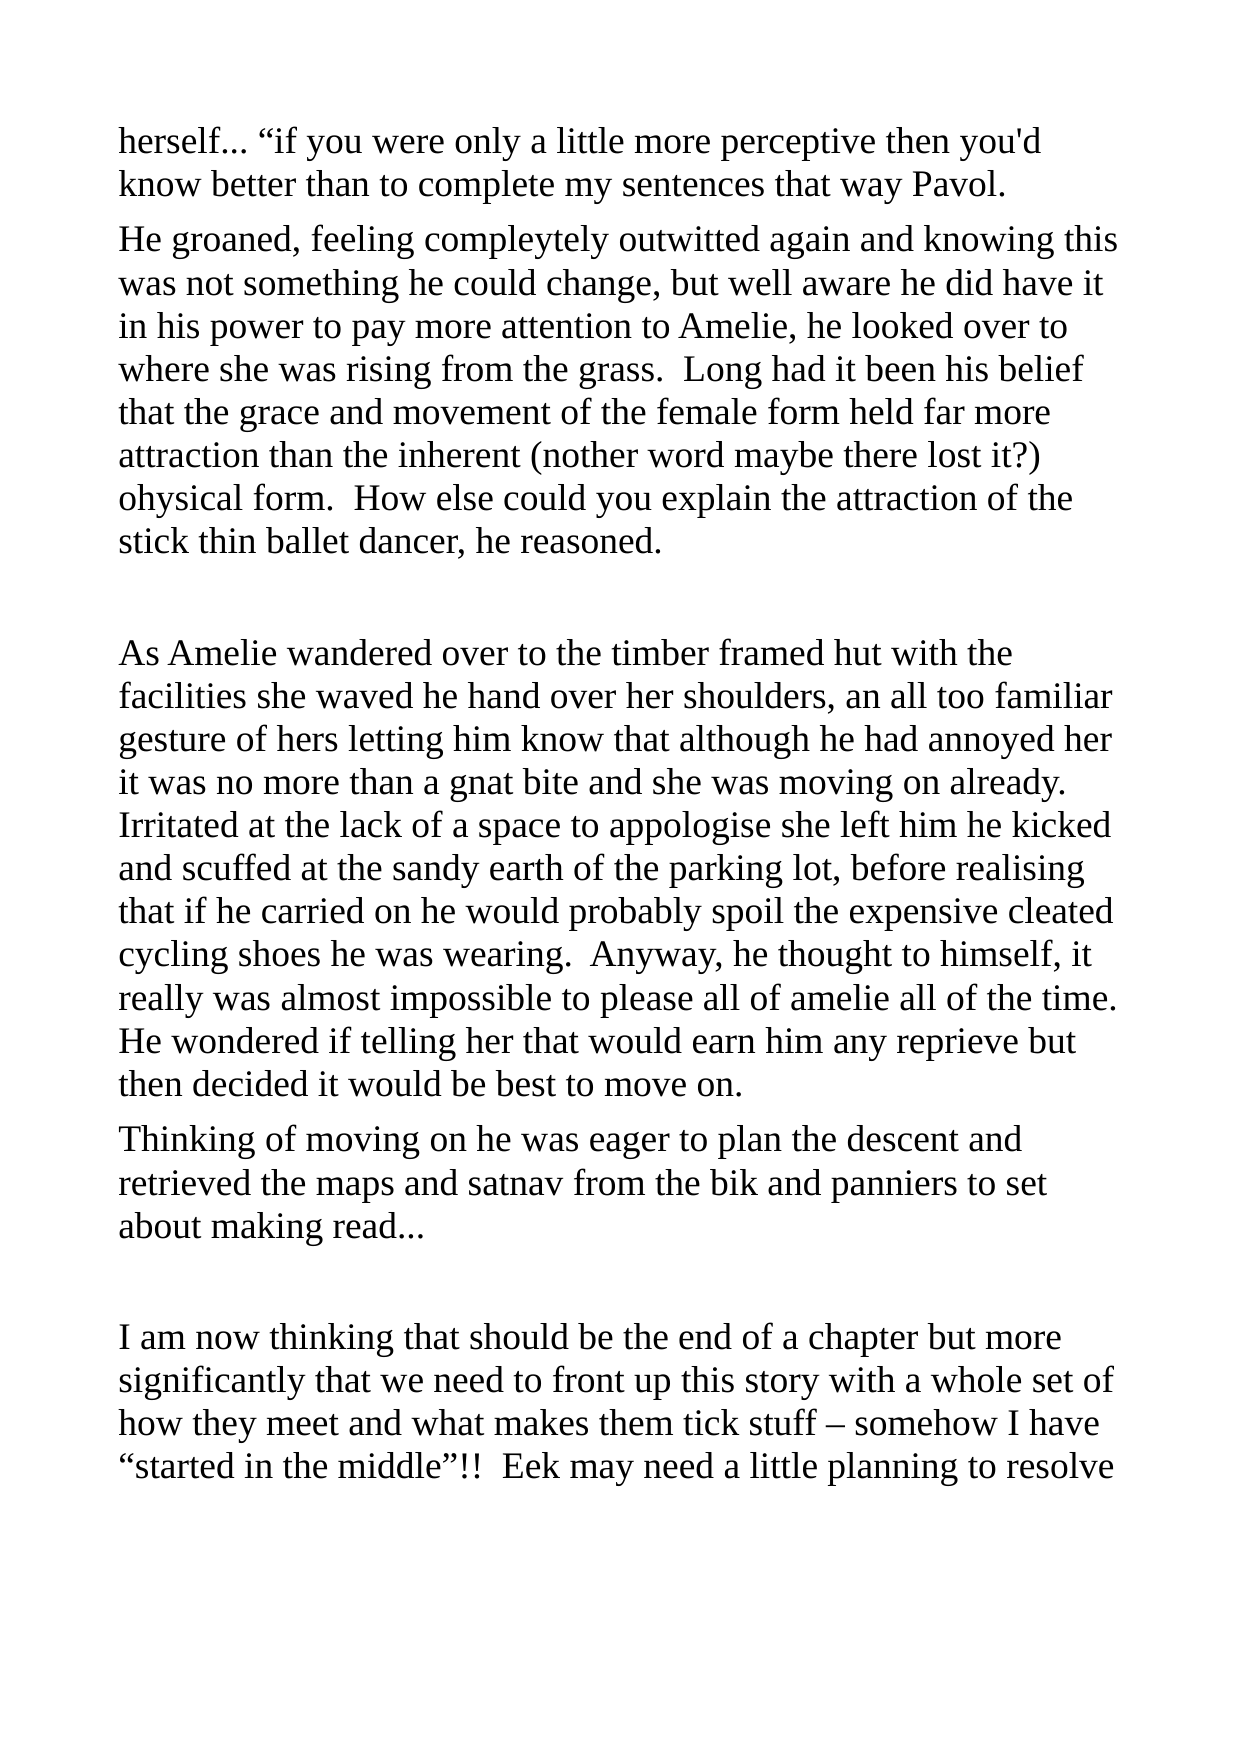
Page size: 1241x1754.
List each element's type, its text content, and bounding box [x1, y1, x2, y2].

text Thinking of moving on he was eager to plan the descent and retrieved the maps and satnav from the bik and panniers to set about making read... [118, 1117, 1122, 1246]
text I am now thinking that should be the end of a chapter but more significantly that we need to front up this story with a whole set of how they meet and what makes them tick stuff – somehow I have “started in the middle”!! Eek may need a little planning to resolve [118, 1314, 1122, 1487]
text As Amelie wandered over to the timber framed hut with the facilities she waved he hand over her shoulders, an all too familiar gesture of hers letting him know that although he had annoyed her it was no more than a gnat bite and she was moving on already. Irritated at the lack of a space to appologise she left him he kicked and scuffed at the sandy earth of the parking lot, before realising that if he carried on he would probably spoil the expensive cleated cycling shoes he was wearing. Anyway, he thought to himself, it really was almost impossible to please all of amelie all of the time. He wondered if telling her that would earn him any reprieve but then decided it would be best to move on. [118, 630, 1122, 1104]
text herself... “if you were only a little more perceptive then you'd know better than to complete my sentences that way Pavol. [118, 118, 1122, 204]
text He groaned, feeling compleytely outwitted again and knowing this was not something he could change, but well aware he did have it in his power to pay more attention to Amelie, he looked over to where she was rising from the grass. Long had it been his belief that the grace and movement of the female form held far more attraction than the inherent (nother word maybe there lost it?) ohysical form. How else could you explain the attraction of the stick thin ballet dancer, he reasoned. [118, 217, 1122, 562]
